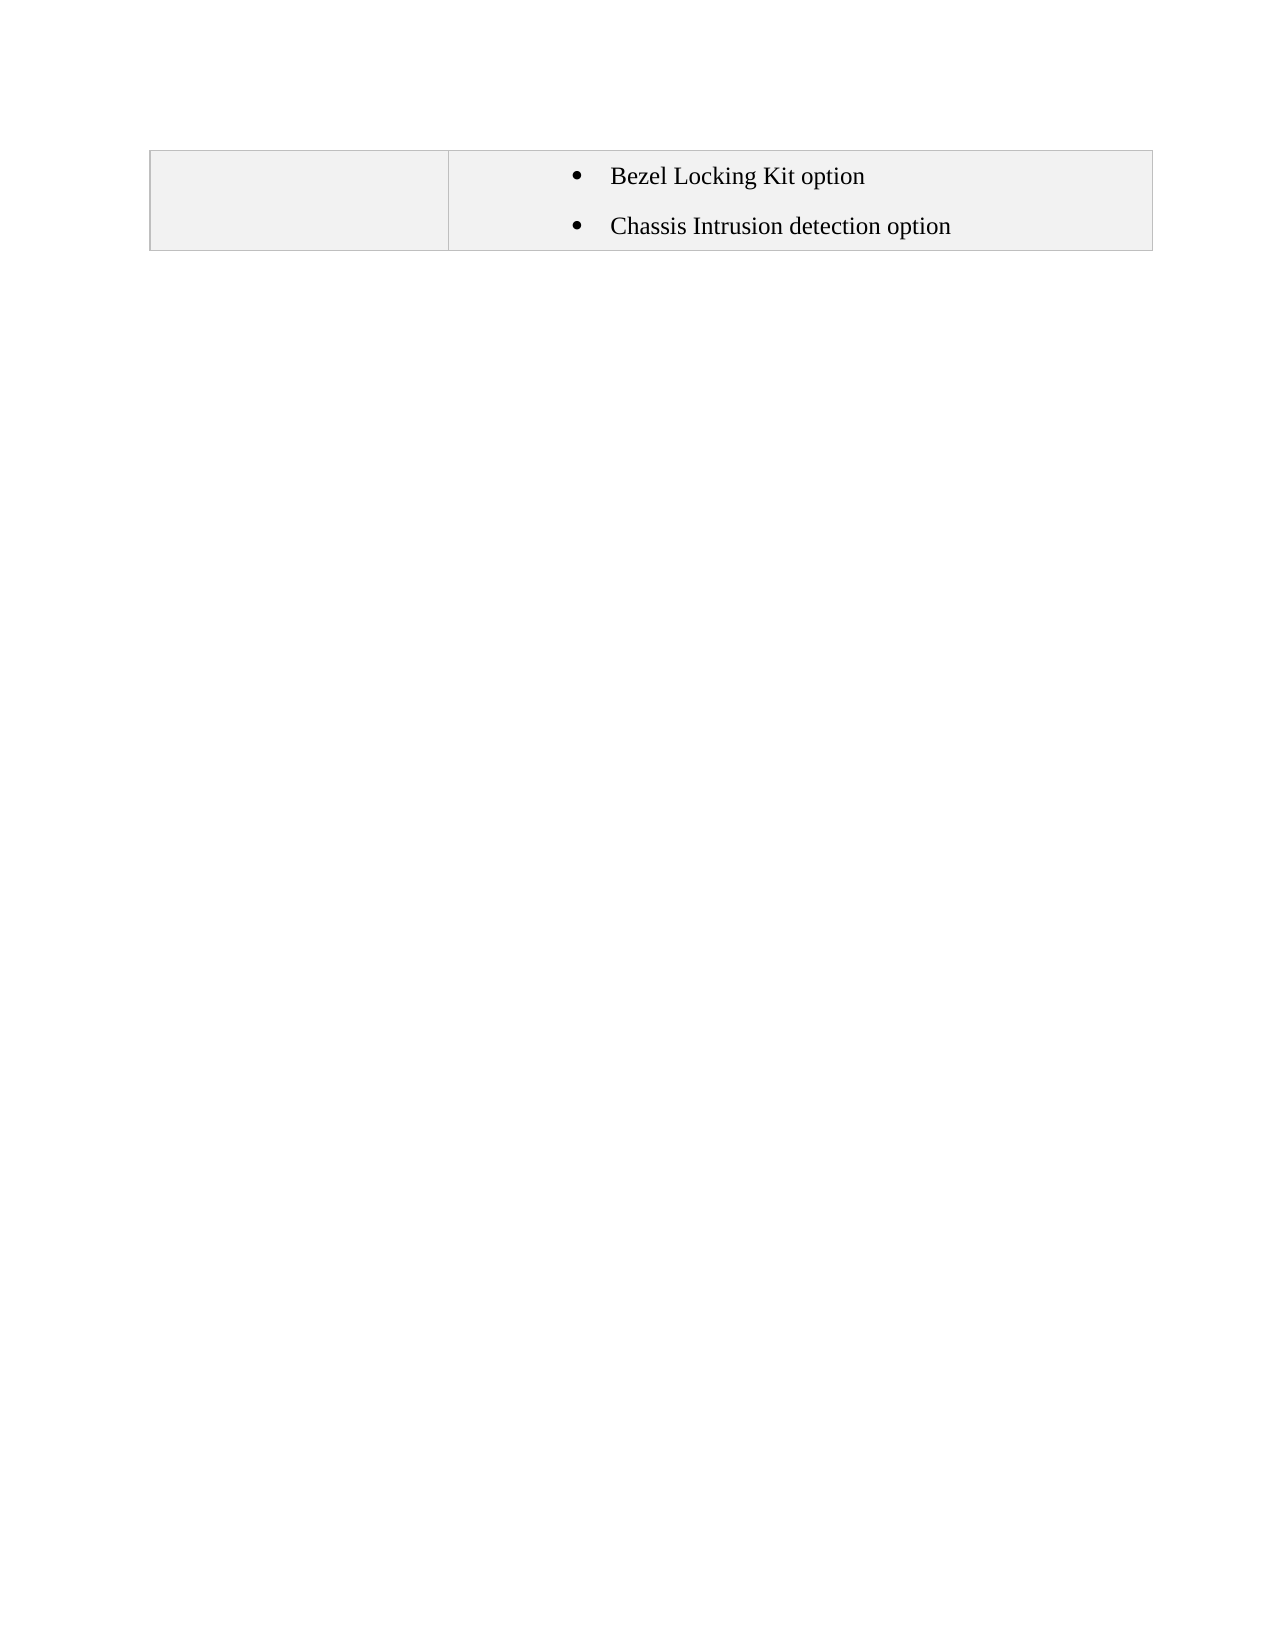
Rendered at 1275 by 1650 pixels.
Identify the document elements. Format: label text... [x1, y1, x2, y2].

table_cell UEFI Secure Boot و پشتیبانی از Secure Start روت سیلیکون اعتماد غیر قابل تعویض اعتبار سنجی FIPS 140-2 صدور گواهینامه مشترک پیکربندی برای انطباق PCI DSS استاندارد رمزگذاری پیشرفته (AES) و استاندارد رمزگذاری اطلاعات سه بعدی (DES3) در مرورگر پشتیبانی از الگوریتم های امنیت ملی تجاری (CNSA) به روز رسانی رایگان - اجزای دیجیتالی امضا شده و تأیید شده است بازیابی امن – بازیابی فریم ویر های حساس سیستم و برگرداندن آن به وضعیت پایدار در هنگام بروز خرابی قابلیت بازگرداندن سیستم عامل حذف امن اطلاعات NAND / کاربر TPM (Trusted Platform Module) 1.2 option TPM (Trusted Platform Module) 2.0 option Bezel Locking Kit option Chassis Intrusion detection option [449, 151, 1152, 250]
table_cell [151, 151, 448, 250]
